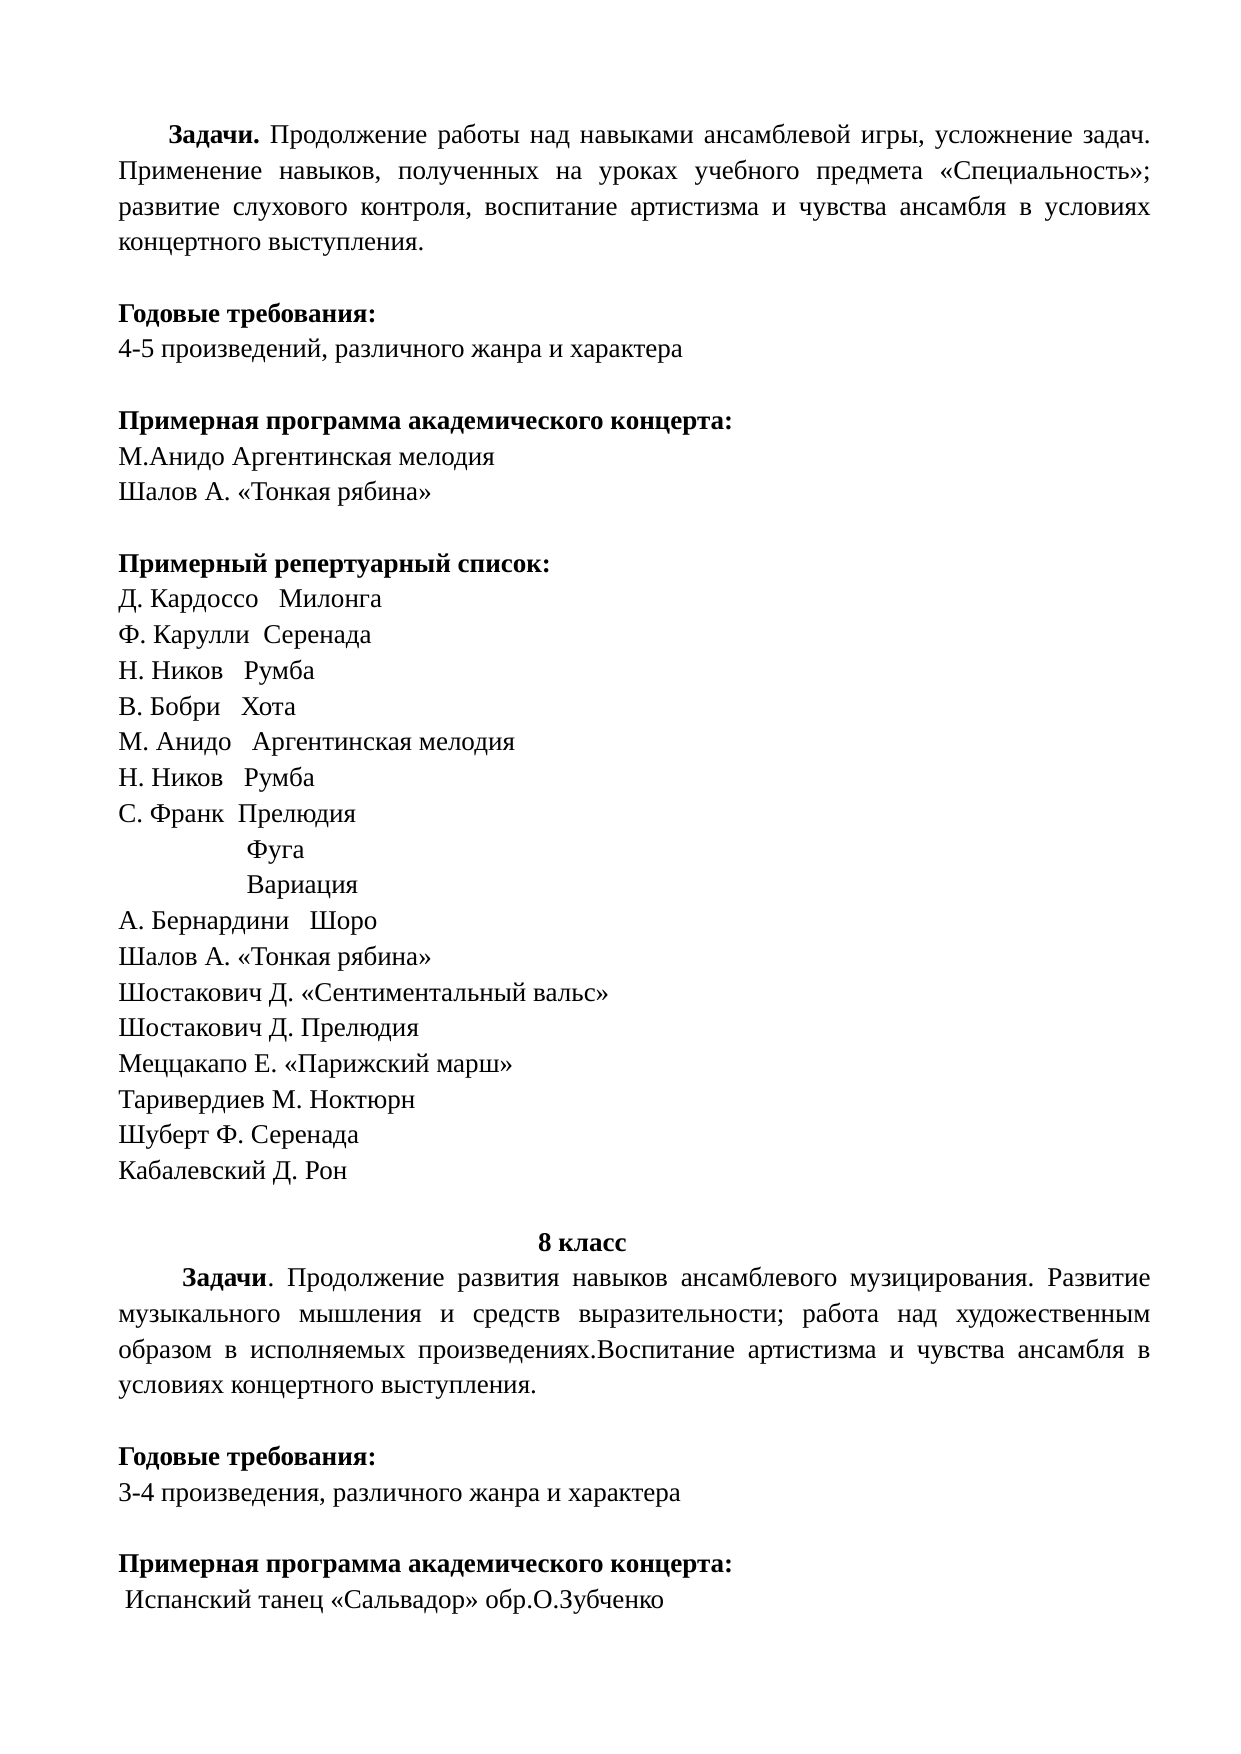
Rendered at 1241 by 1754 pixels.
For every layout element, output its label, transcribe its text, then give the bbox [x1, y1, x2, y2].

text Шалов А. «Тонкая рябина» [118, 475, 1152, 507]
text Шостакович Д. «Сентиментальный вальс» [118, 976, 1152, 1007]
text С. Франк Прелюдия [118, 797, 1152, 828]
text Ф. Карулли Серенада [118, 618, 1152, 649]
text Задачи. Продолжение работы над навыками ансамблевой игры, усложнение задач. Применение навыков, полученных на уроках учебного предмета «Специальность»; развитие слухового контроля, воспитание артистизма и чувства ансамбля в условиях концертного выступления. [118, 118, 1152, 256]
text М.Анидо Аргентинская мелодия [118, 440, 1152, 471]
text 3-4 произведения, различного жанра и характера [118, 1476, 1152, 1507]
text Примерный репертуарный список: [118, 547, 1152, 578]
text Испанский танец «Сальвадор» обр.О.Зубченко [118, 1583, 1152, 1614]
text Шостакович Д. Прелюдия [118, 1011, 1152, 1042]
text В. Бобри Хота [118, 690, 1152, 721]
text Примерная программа академического концерта: [118, 1547, 1152, 1578]
text Задачи. Продолжение развития навыков ансамблевого музицирования. Развитие музыкального мышления и средств выразительности; работа над художественным образом в исполняемых произведениях.Воспитание артистизма и чувства ансамбля в условиях концертного выступления. [118, 1261, 1152, 1400]
text Д. Кардоссо Милонга [118, 583, 1152, 614]
text 4-5 произведений, различного жанра и характера [118, 332, 1152, 364]
text Кабалевский Д. Рон [118, 1154, 1152, 1185]
text Шуберт Ф. Серенада [118, 1118, 1152, 1150]
text Годовые требования: [118, 297, 1152, 328]
text Вариация [118, 868, 1152, 899]
text Примерная программа академического концерта: [118, 404, 1152, 435]
text Фуга [118, 833, 1152, 864]
text Н. Ников Румба [118, 654, 1152, 685]
text Таривердиев М. Ноктюрн [118, 1083, 1152, 1114]
text Меццакапо Е. «Парижский марш» [118, 1047, 1152, 1078]
text А. Бернардини Шоро [118, 904, 1152, 935]
text М. Анидо Аргентинская мелодия [118, 726, 1152, 757]
text Годовые требования: [118, 1440, 1152, 1471]
text 8 класс [118, 1226, 1152, 1257]
text Шалов А. «Тонкая рябина» [118, 940, 1152, 971]
text Н. Ников Румба [118, 761, 1152, 792]
